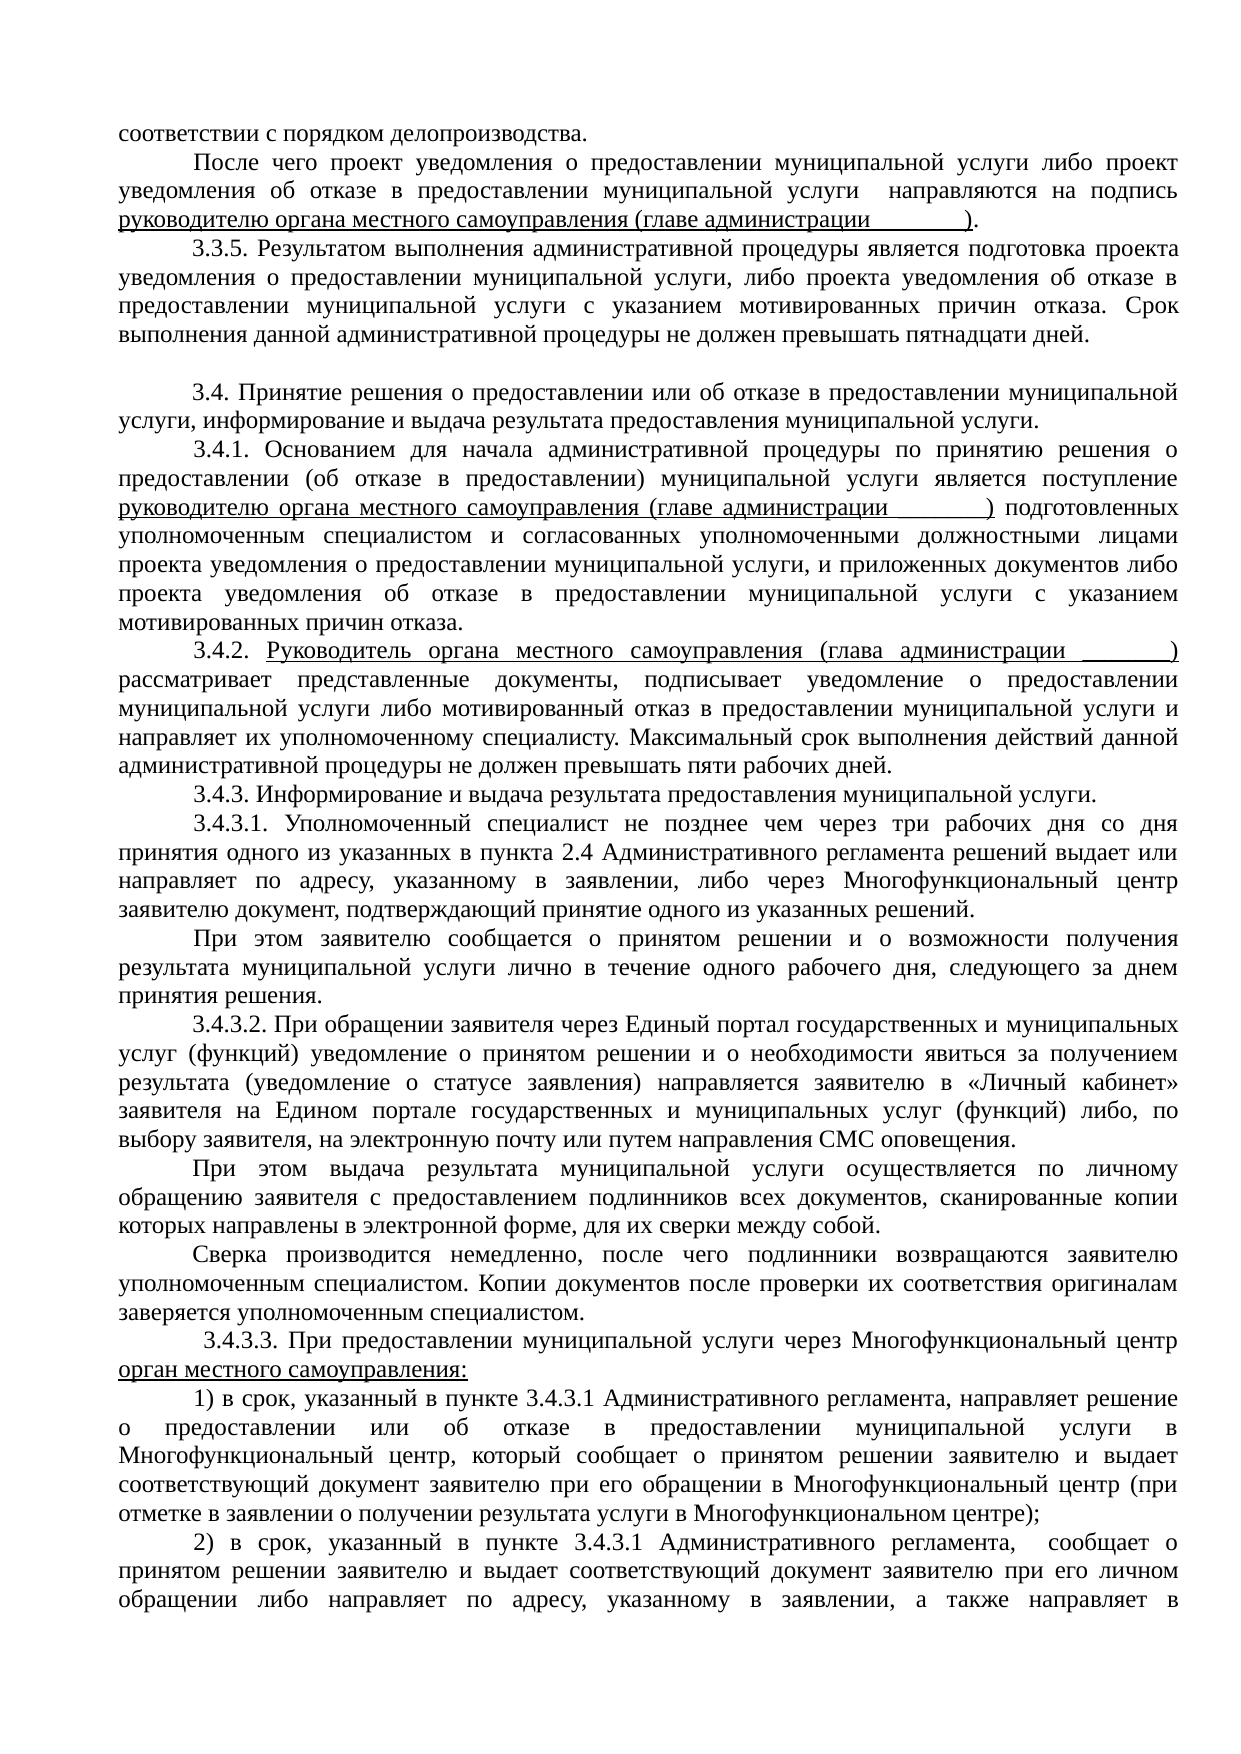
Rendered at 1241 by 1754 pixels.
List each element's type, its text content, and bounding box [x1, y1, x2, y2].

text соответствии с порядком делопроизводства. [118, 118, 1179, 147]
text 3.4.3.2. При обращении заявителя через Единый портал государственных и муниципальных услуг (функций) уведомление о принятом решении и о необходимости явиться за получением результата (уведомление о статусе заявления) направляется заявителю в «Личный кабинет» заявителя на Едином портале государственных и муниципальных услуг (функций) либо, по выбору заявителя, на электронную почту или путем направления СМС оповещения. [118, 1009, 1179, 1153]
text 3.3.5. Результатом выполнения административной процедуры является подготовка проекта уведомления о предоставлении муниципальной услуги, либо проекта уведомления об отказе в предоставлении муниципальной услуги с указанием мотивированных причин отказа. Срок выполнения данной административной процедуры не должен превышать пятнадцати дней. [118, 233, 1179, 348]
text 3.4.2. Руководитель органа местного самоуправления (глава администрации _______) рассматривает представленные документы, подписывает уведомление о предоставлении муниципальной услуги либо мотивированный отказ в предоставлении муниципальной услуги и направляет их уполномоченному специалисту. Максимальный срок выполнения действий данной административной процедуры не должен превышать пяти рабочих дней. [118, 636, 1179, 779]
text При этом заявителю сообщается о принятом решении и о возможности получения результата муниципальной услуги лично в течение одного рабочего дня, следующего за днем принятия решения. [118, 923, 1179, 1009]
text 3.4. Принятие решения о предоставлении или об отказе в предоставлении муниципальной услуги, информирование и выдача результата предоставления муниципальной услуги. [118, 377, 1179, 434]
text 3.4.1. Основанием для начала административной процедуры по принятию решения о предоставлении (об отказе в предоставлении) муниципальной услуги является поступление руководителю органа местного самоуправления (главе администрации _______) подготовленных уполномоченным специалистом и согласованных уполномоченными должностными лицами проекта уведомления о предоставлении муниципальной услуги, и приложенных документов либо проекта уведомления об отказе в предоставлении муниципальной услуги с указанием мотивированных причин отказа. [118, 434, 1179, 636]
text 3.4.3. Информирование и выдача результата предоставления муниципальной услуги. [118, 779, 1179, 808]
text После чего проект уведомления о предоставлении муниципальной услуги либо проект уведомления об отказе в предоставлении муниципальной услуги направляются на подпись руководителю органа местного самоуправления (главе администрации _______). [118, 147, 1179, 233]
text При этом выдача результата муниципальной услуги осуществляется по личному обращению заявителя с предоставлением подлинников всех документов, сканированные копии которых направлены в электронной форме, для их сверки между собой. [118, 1153, 1179, 1239]
text 3.4.3.3. При предоставлении муниципальной услуги через Многофункциональный центр орган местного самоуправления: [118, 1326, 1179, 1383]
text 2) в срок, указанный в пункте 3.4.3.1 Административного регламента, сообщает о принятом решении заявителю и выдает соответствующий документ заявителю при его личном обращении либо направляет по адресу, указанному в заявлении, а также направляет в [118, 1527, 1179, 1613]
text Сверка производится немедленно, после чего подлинники возвращаются заявителю уполномоченным специалистом. Копии документов после проверки их соответствия оригиналам заверяется уполномоченным специалистом. [118, 1239, 1179, 1326]
text 1) в срок, указанный в пункте 3.4.3.1 Административного регламента, направляет решение о предоставлении или об отказе в предоставлении муниципальной услуги в Многофункциональный центр, который сообщает о принятом решении заявителю и выдает соответствующий документ заявителю при его обращении в Многофункциональный центр (при отметке в заявлении о получении результата услуги в Многофункциональном центре); [118, 1383, 1179, 1527]
text 3.4.3.1. Уполномоченный специалист не позднее чем через три рабочих дня со дня принятия одного из указанных в пункта 2.4 Административного регламента решений выдает или направляет по адресу, указанному в заявлении, либо через Многофункциональный центр заявителю документ, подтверждающий принятие одного из указанных решений. [118, 808, 1179, 923]
